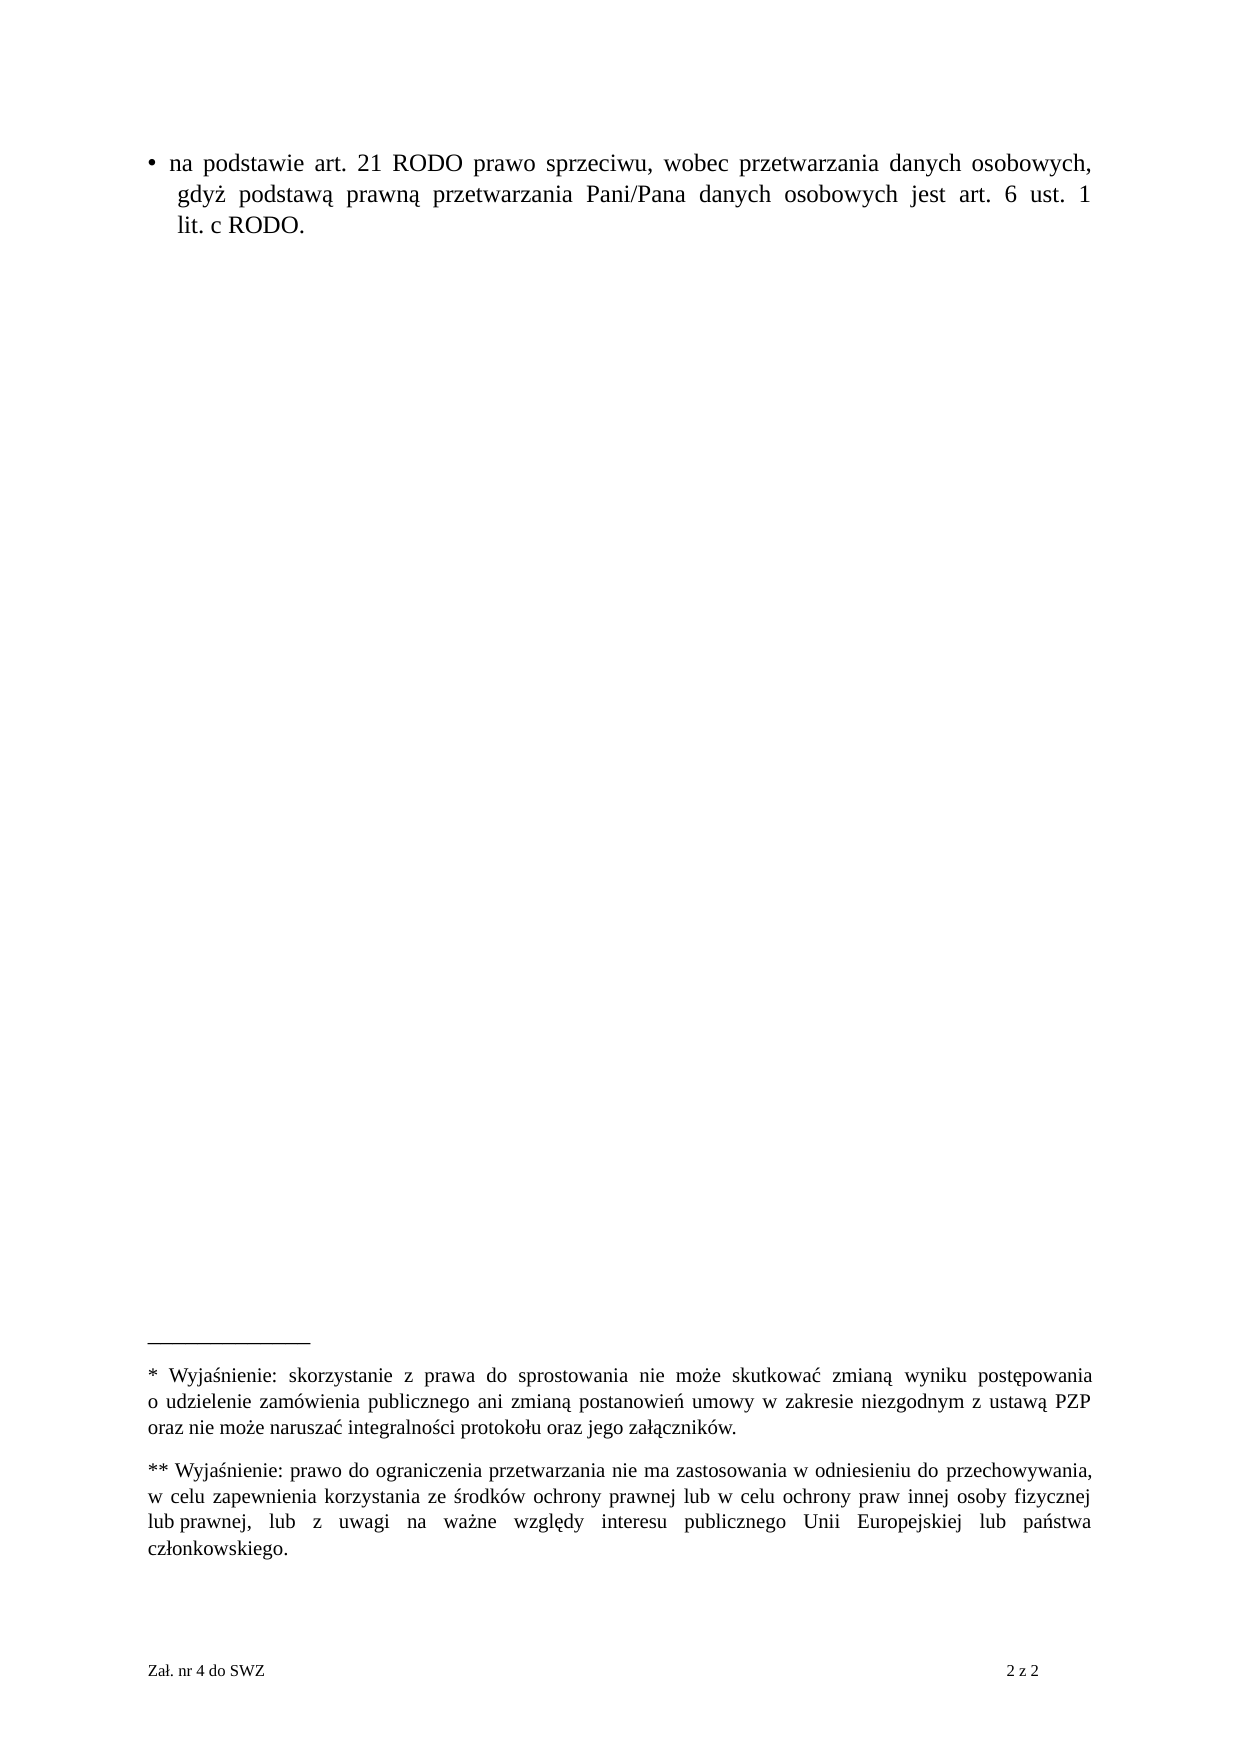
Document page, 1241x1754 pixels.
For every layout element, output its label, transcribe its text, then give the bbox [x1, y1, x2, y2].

text ** Wyjaśnienie: prawo do ograniczenia przetwarzania nie ma zastosowania w odniesieniu do przechowywania, w celu zapewnienia korzystania ze środków ochrony prawnej lub w celu ochrony praw innej osoby fizycznej lub prawnej, lub z uwagi na ważne względy interesu publicznego Unii Europejskiej lub państwa członkowskiego. [148, 1458, 1093, 1559]
list na podstawie art. 21 RODO prawo sprzeciwu, wobec przetwarzania danych osobowych, gdyż podstawą prawną przetwarzania Pani/Pana danych osobowych jest art. 6 ust. 1 lit. c RODO. [148, 148, 1093, 238]
text _____________ [148, 1318, 1093, 1346]
text * Wyjaśnienie: skorzystanie z prawa do sprostowania nie może skutkować zmianą wyniku postępowania o udzielenie zamówienia publicznego ani zmianą postanowień umowy w zakresie niezgodnym z ustawą PZP oraz nie może naruszać integralności protokołu oraz jego załączników. [148, 1363, 1093, 1439]
